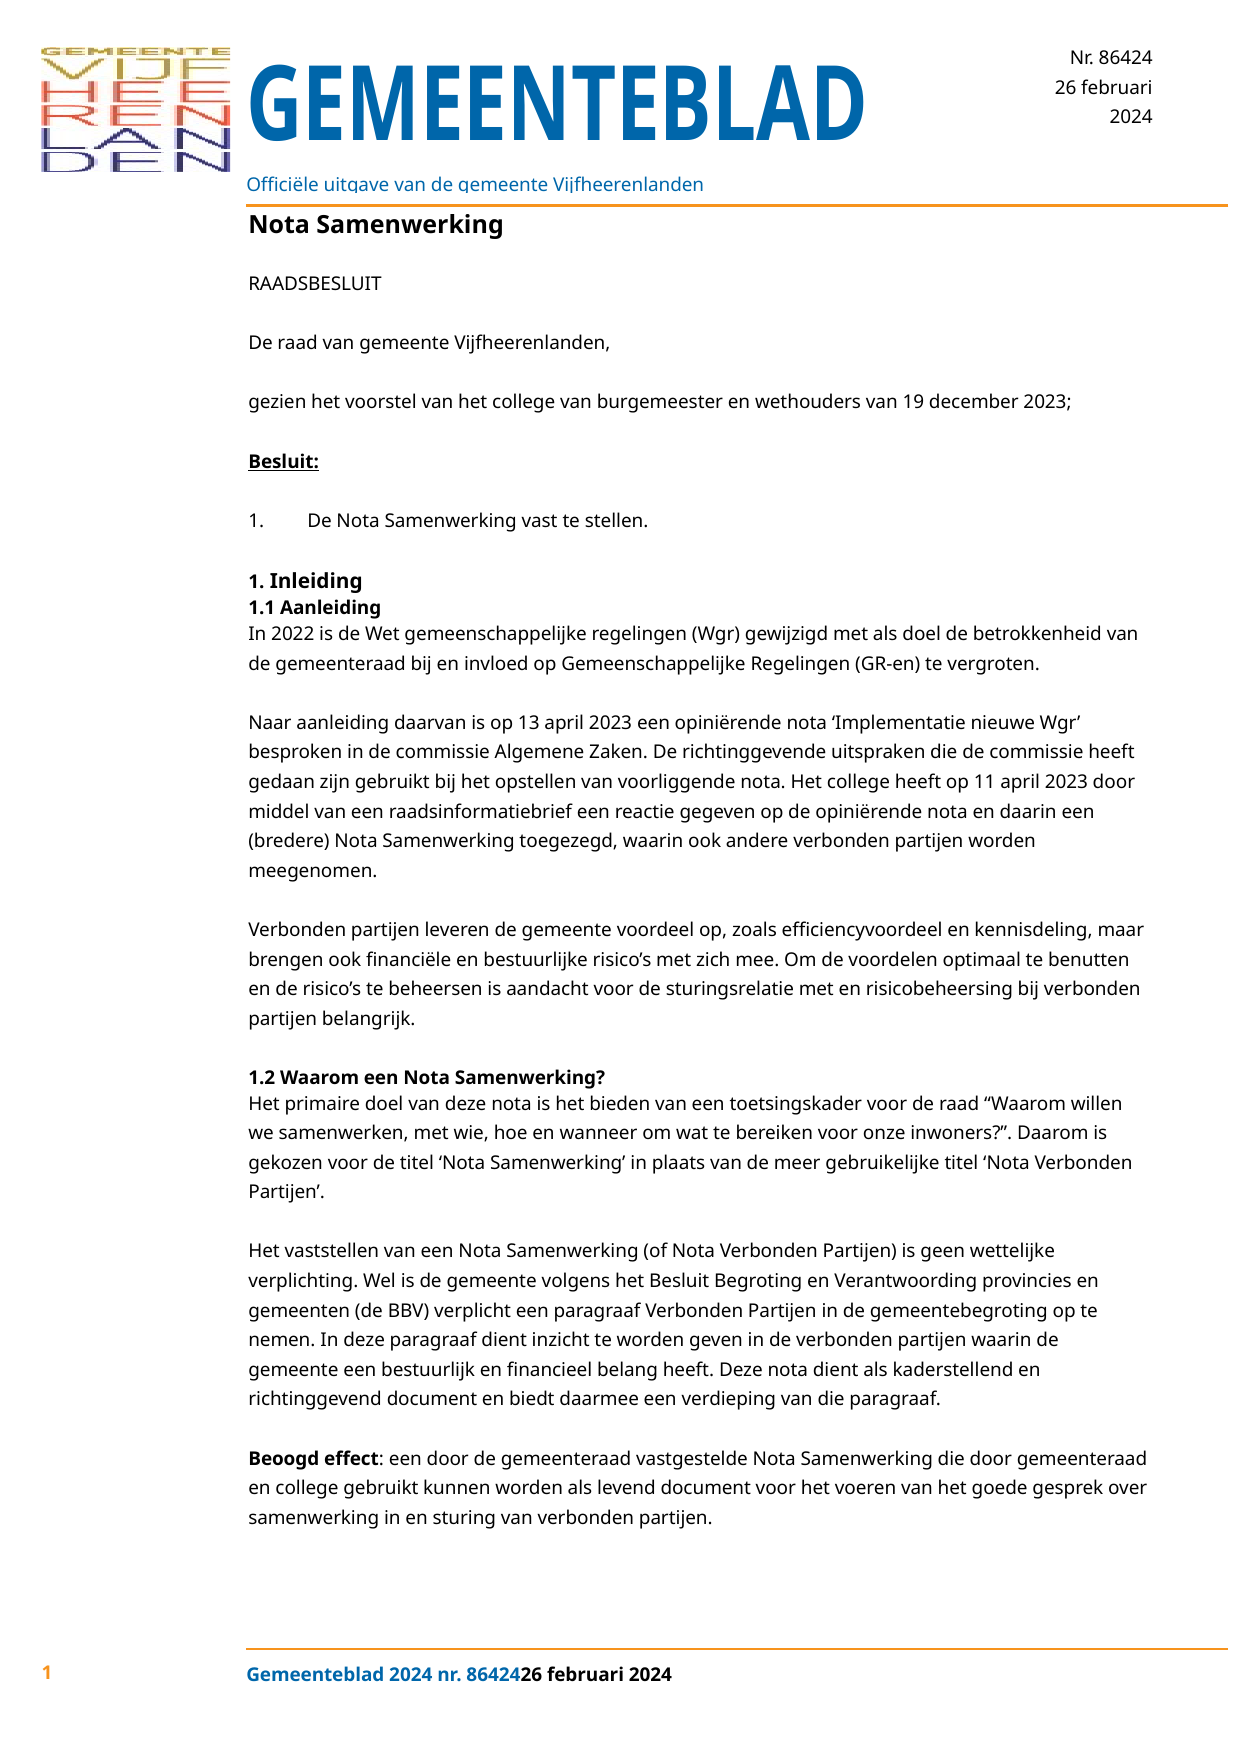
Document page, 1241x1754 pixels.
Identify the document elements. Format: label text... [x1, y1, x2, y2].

picture [41, 47, 231, 172]
text Nota Samenwerking [248, 207, 1152, 241]
text gezien het voorstel van het college van burgemeester en wethouders van 19 december 2023; [248, 389, 1152, 414]
text RAADSBESLUIT [248, 270, 1152, 296]
list De Nota Samenwerking vast te stellen. [248, 507, 1152, 533]
text Het vaststellen van een Nota Samenwerking (of Nota Verbonden Partijen) is geen wettelijke verplichting. Wel is de gemeente volgens het Besluit Begroting en Verantwoording provincies en gemeenten (de BBV) verplicht een paragraaf Verbonden Partijen in de gemeentebegroting op te nemen. In deze paragraaf dient inzicht te worden geven in de verbonden partijen waarin de gemeente een bestuurlijk en financieel belang heeft. Deze nota dient als kaderstellend en richtinggevend document en biedt daarmee een verdieping van die paragraaf. [248, 1238, 1152, 1411]
text Het primaire doel van deze nota is het bieden van een toetsingskader voor de raad “Waarom willen we samenwerken, met wie, hoe en wanneer om wat te bereiken voor onze inwoners?”. Daarom is gekozen voor de titel ‘Nota Samenwerking’ in plaats van de meer gebruikelijke titel ‘Nota Verbonden Partijen’. [248, 1090, 1152, 1204]
text In 2022 is de Wet gemeenschappelijke regelingen (Wgr) gewijzigd met als doel de betrokkenheid van de gemeenteraad bij en invloed op Gemeenschappelijke Regelingen (GR-en) te vergroten. [248, 620, 1152, 676]
text De raad van gemeente Vijfheerenlanden, [248, 329, 1152, 355]
text Besluit: [248, 448, 1152, 473]
text Naar aanleiding daarvan is op 13 april 2023 een opiniërende nota ‘Implementatie nieuwe Wgr’ besproken in de commissie Algemene Zaken. De richtinggevende uitspraken die de commissie heeft gedaan zijn gebruikt bij het opstellen van voorliggende nota. Het college heeft op 11 april 2023 door middel van een raadsinformatiebrief een reactie gegeven op de opiniërende nota en daarin een (bredere) Nota Samenwerking toegezegd, waarin ook andere verbonden partijen worden meegenomen. [248, 709, 1152, 883]
text Verbonden partijen leveren de gemeente voordeel op, zoals efficiencyvoordeel en kennisdeling, maar brengen ook financiële en bestuurlijke risico’s met zich mee. Om de voordelen optimaal te benutten en de risico’s te beheersen is aandacht voor de sturingsrelatie met en risicobeheersing bij verbonden partijen belangrijk. [248, 916, 1152, 1031]
text 1.2 Waarom een Nota Samenwerking? [248, 1064, 1152, 1090]
text Beoogd effect: een door de gemeenteraad vastgestelde Nota Samenwerking die door gemeenteraad en college gebruikt kunnen worden als levend document voor het voeren van het goede gesprek over samenwerking in en sturing van verbonden partijen. [248, 1445, 1152, 1530]
text 1.1 Aanleiding [248, 594, 1152, 620]
text 1. Inleiding [248, 566, 1152, 594]
